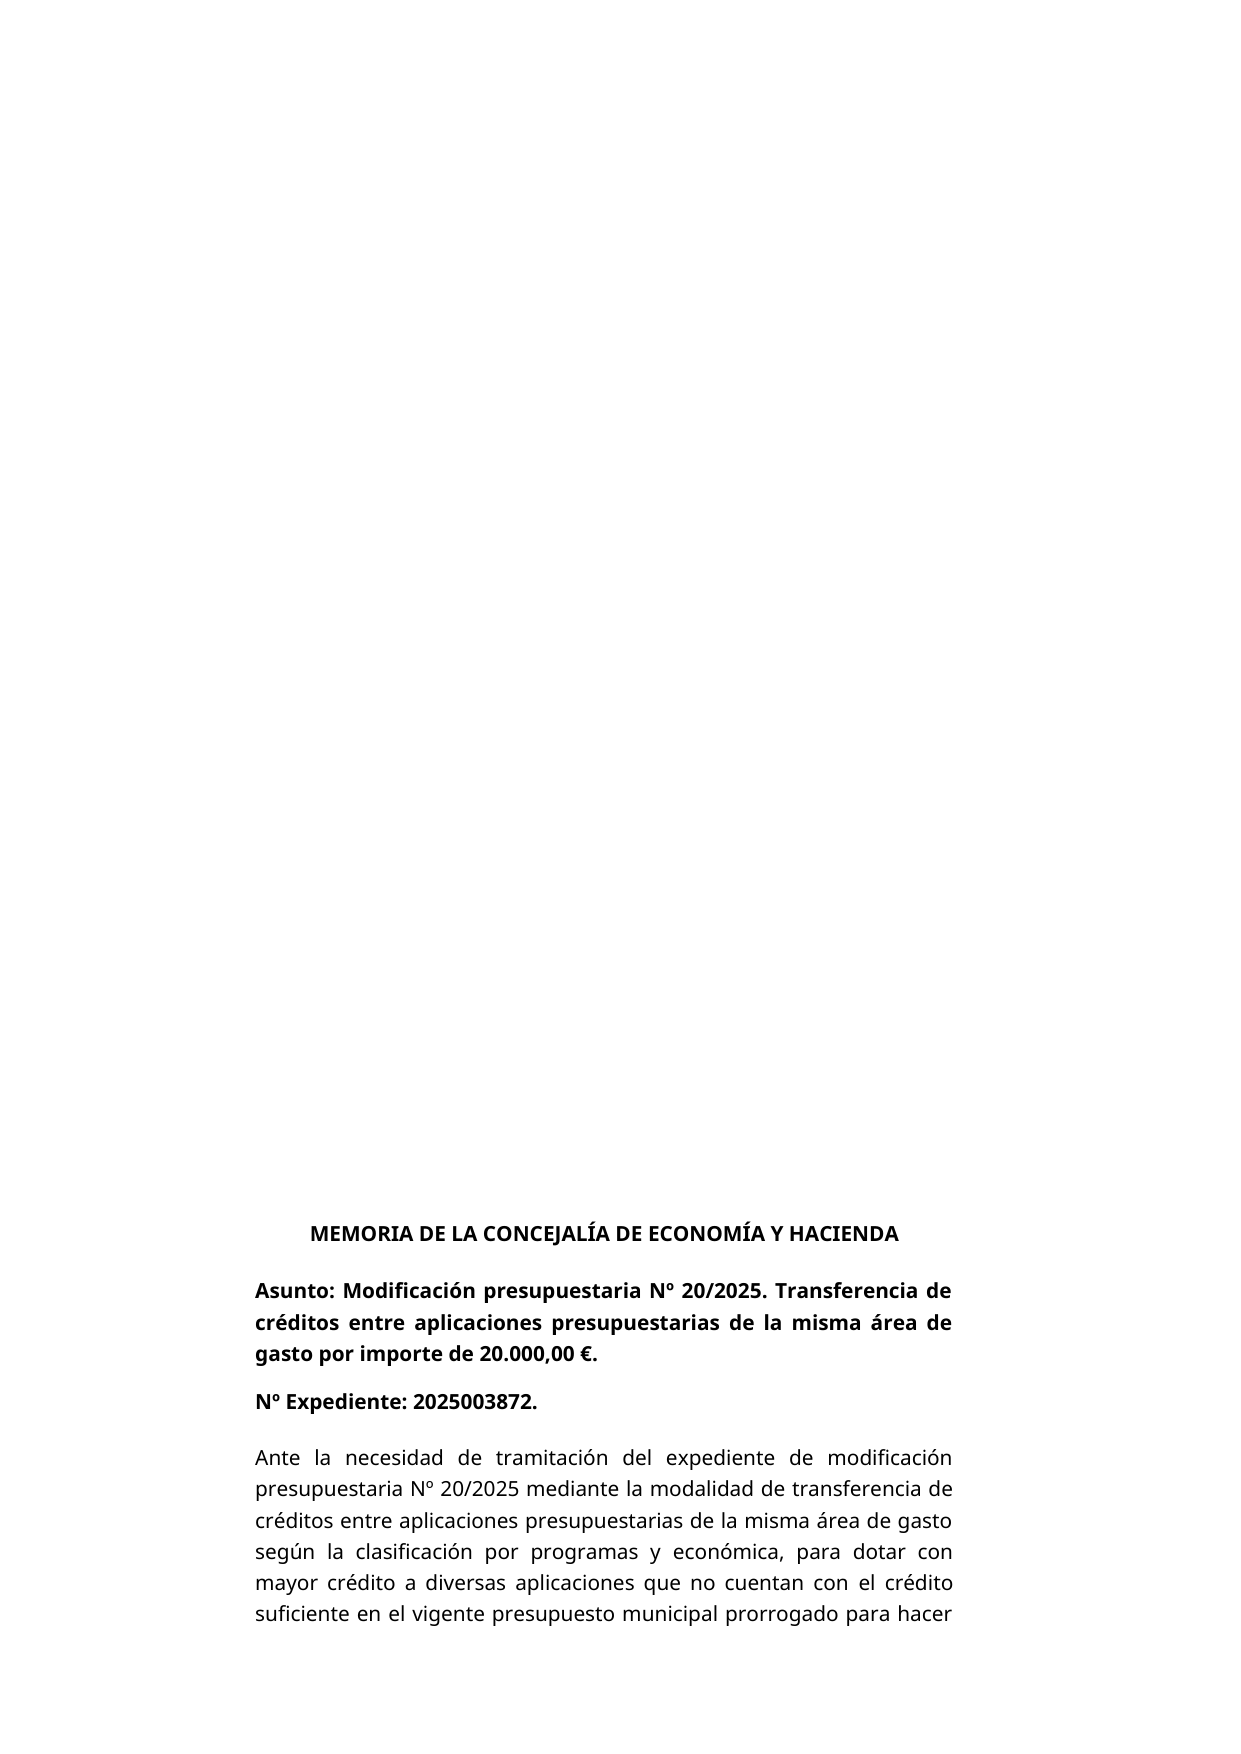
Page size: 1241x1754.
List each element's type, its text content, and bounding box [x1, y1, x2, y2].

text Nº Expediente: 2025003872. [255, 1387, 1122, 1415]
text Asunto: Modificación presupuestaria Nº 20/2025. Transferencia de créditos entre aplicaciones presupuestarias de la misma área de gasto por importe de 20.000,00 €. [255, 1276, 953, 1367]
text MEMORIA DE LA CONCEJALÍA DE ECONOMÍA Y HACIENDA [280, 1219, 928, 1248]
text Ante la necesidad de tramitación del expediente de modificación presupuestaria Nº 20/2025 mediante la modalidad de transferencia de créditos entre aplicaciones presupuestarias de la misma área de gasto según la clasificación por programas y económica, para dotar con mayor crédito a diversas aplicaciones que no cuentan con el crédito suficiente en el vigente presupuesto municipal prorrogado para hacer [255, 1443, 953, 1628]
